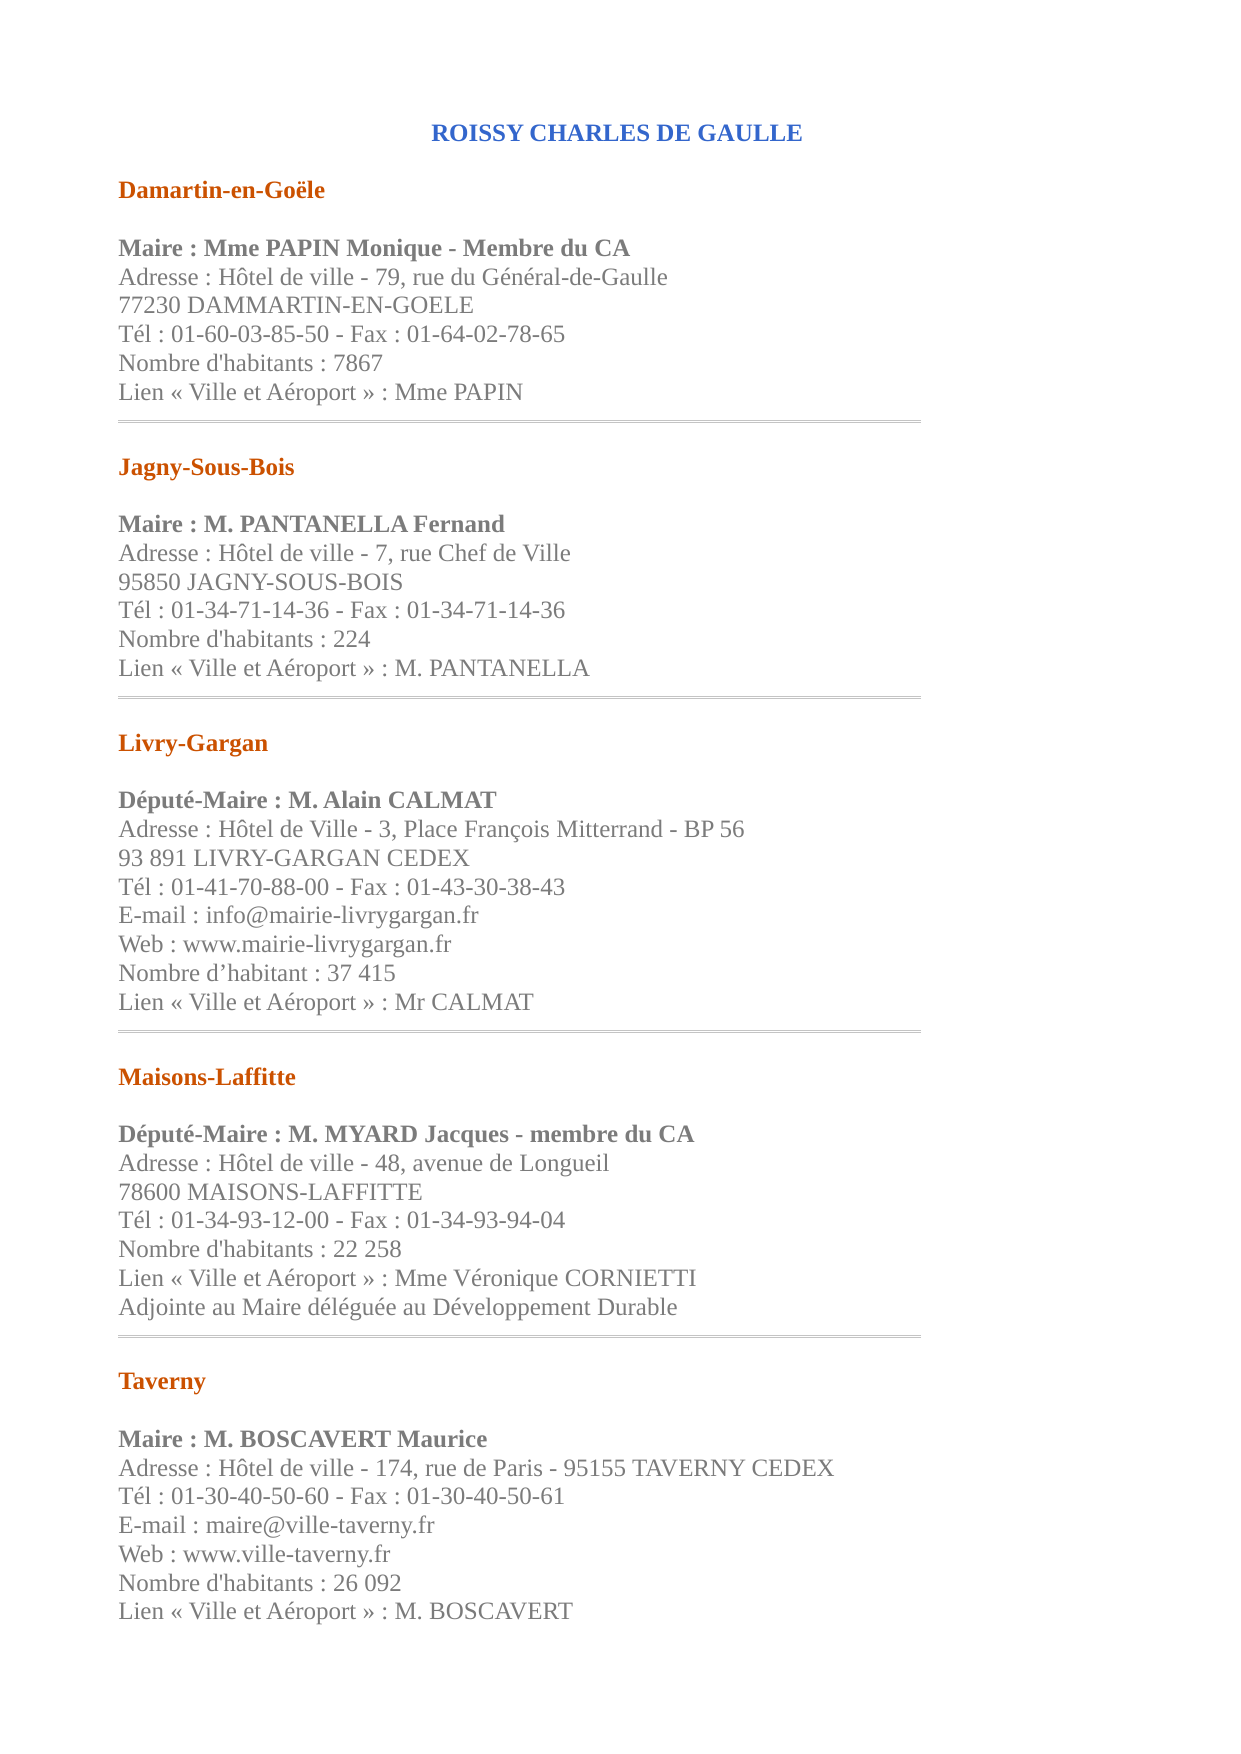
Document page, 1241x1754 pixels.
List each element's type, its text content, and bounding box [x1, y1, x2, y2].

text Livry-Gargan Député-Maire : M. Alain CALMAT Adresse : Hôtel de Ville - 3, Place François Mitterrand - BP 56 93 891 LIVRY-GARGAN CEDEX Tél : 01-41-70-88-00 - Fax : 01-43-30-38-43 E-mail : info@mairie-livrygargan.fr Web : www.mairie-livrygargan.fr Nombre d’habitant : 37 415 Lien « Ville et Aéroport » : Mr CALMAT [118, 728, 1122, 1015]
text Maisons-Laffitte Député-Maire : M. MYARD Jacques - membre du CA Adresse : Hôtel de ville - 48, avenue de Longueil 78600 MAISONS-LAFFITTE Tél : 01-34-93-12-00 - Fax : 01-34-93-94-04 Nombre d'habitants : 22 258 Lien « Ville et Aéroport » : Mme Véronique CORNIETTI Adjointe au Maire déléguée au Développement Durable [118, 1062, 1122, 1320]
text ROISSY CHARLES DE GAULLE [118, 118, 1122, 147]
text Damartin-en-Goële Maire : Mme PAPIN Monique - Membre du CA Adresse : Hôtel de ville - 79, rue du Général-de-Gaulle 77230 DAMMARTIN-EN-GOELE Tél : 01-60-03-85-50 - Fax : 01-64-02-78-65 Nombre d'habitants : 7867 Lien « Ville et Aéroport » : Mme PAPIN [118, 147, 1122, 406]
text Jagny-Sous-Bois Maire : M. PANTANELLA Fernand Adresse : Hôtel de ville - 7, rue Chef de Ville 95850 JAGNY-SOUS-BOIS Tél : 01-34-71-14-36 - Fax : 01-34-71-14-36 Nombre d'habitants : 224 Lien « Ville et Aéroport » : M. PANTANELLA [118, 452, 1122, 682]
text Taverny Maire : M. BOSCAVERT Maurice Adresse : Hôtel de ville - 174, rue de Paris - 95155 TAVERNY CEDEX Tél : 01-30-40-50-60 - Fax : 01-30-40-50-61 E-mail : maire@ville-taverny.fr Web : www.ville-taverny.fr Nombre d'habitants : 26 092 Lien « Ville et Aéroport » : M. BOSCAVERT [118, 1366, 1122, 1625]
